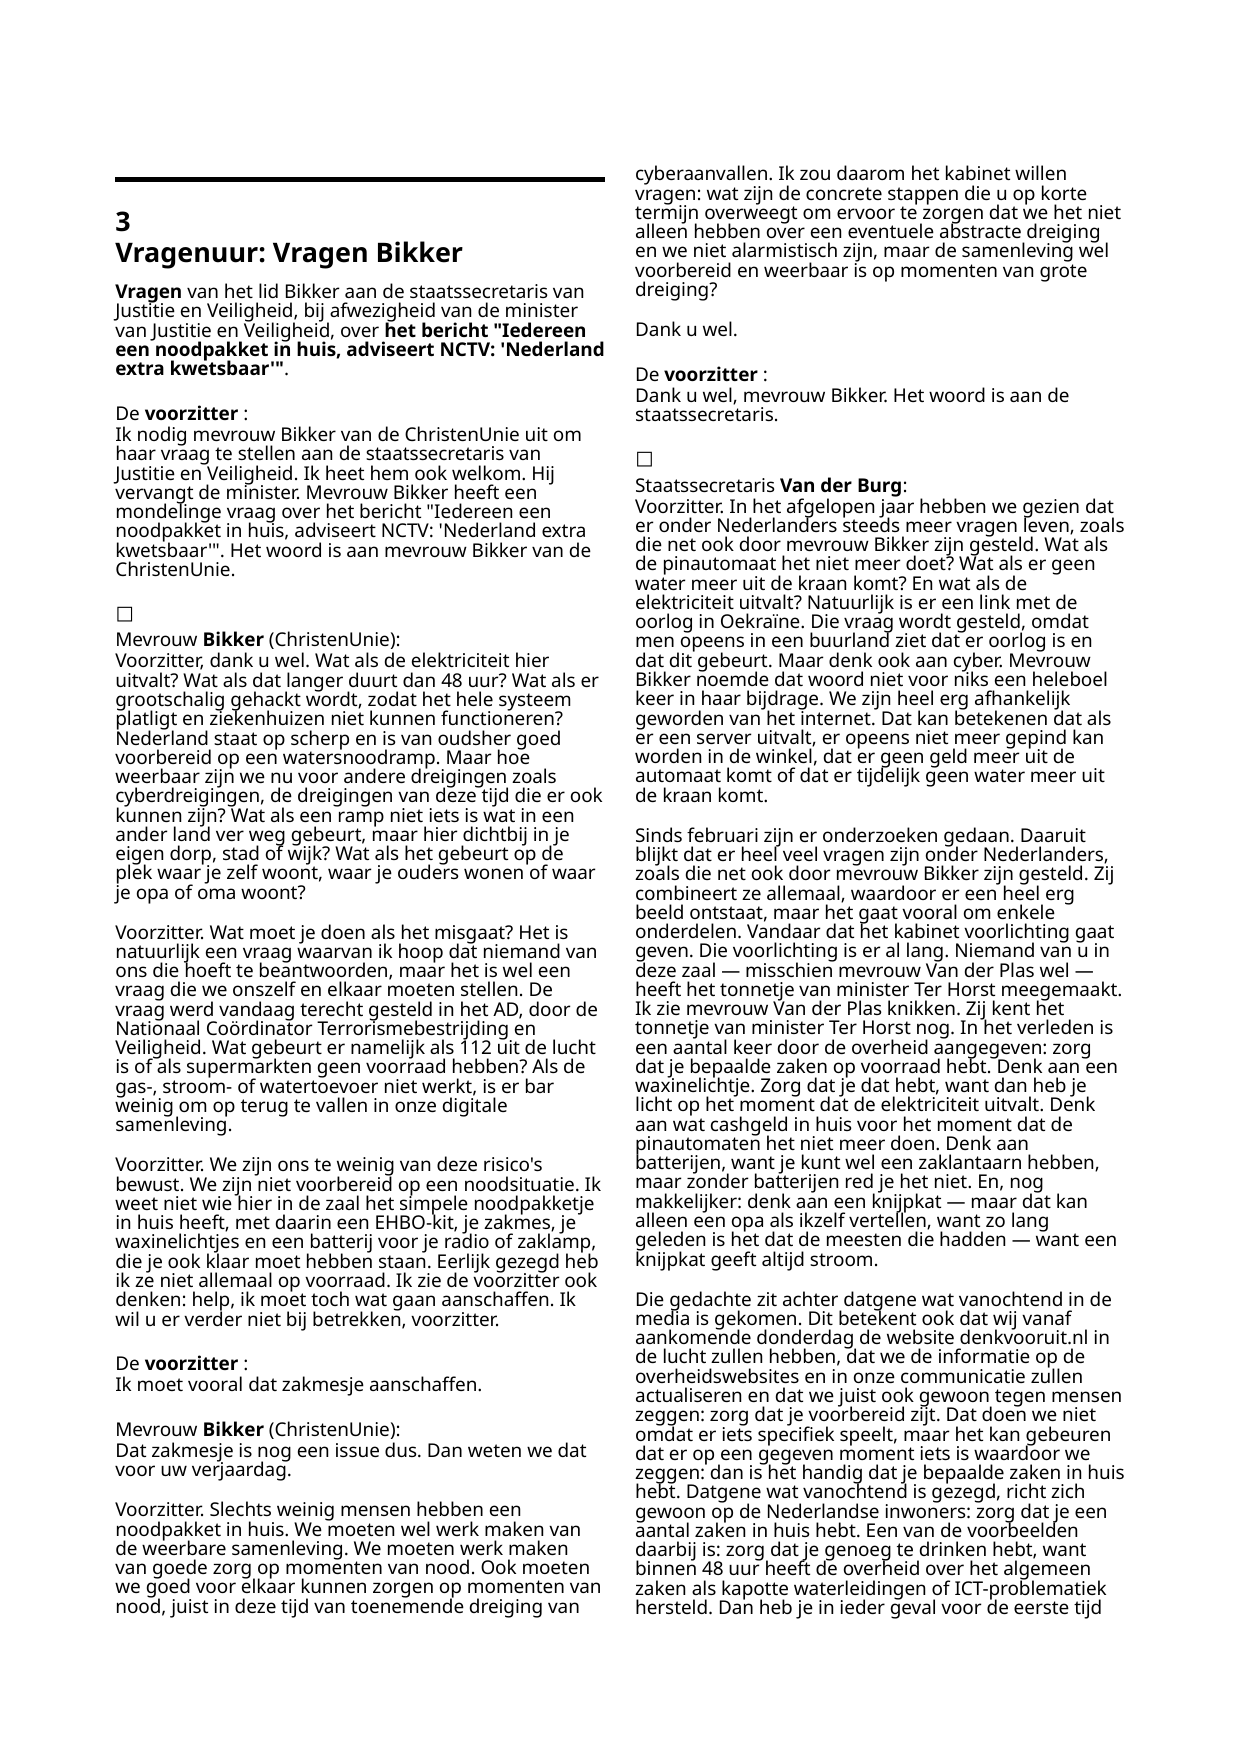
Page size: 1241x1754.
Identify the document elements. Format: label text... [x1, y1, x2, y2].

text Dank u wel. [635, 321, 1125, 340]
text Dank u wel, mevrouw Bikker. Het woord is aan de staatssecretaris. [635, 387, 1125, 425]
text Voorzitter. Wat moet je doen als het misgaat? Het is natuurlijk een vraag waarvan ik hoop dat niemand van ons die hoeft te beantwoorden, maar het is wel een vraag die we onszelf en elkaar moeten stellen. De vraag werd vandaag terecht gesteld in het AD, door de Nationaal Coördinator Terrorismebestrijding en Veiligheid. Wat gebeurt er namelijk als 112 uit de lucht is of als supermarkten geen voorraad hebben? Als de gas-, stroom- of watertoevoer niet werkt, is er bar weinig om op terug te vallen in onze digitale samenleving. [115, 924, 605, 1136]
text Ik nodig mevrouw Bikker van de ChristenUnie uit om haar vraag te stellen aan de staatssecretaris van Justitie en Veiligheid. Ik heet hem ook welkom. Hij vervangt de minister. Mevrouw Bikker heeft een mondelinge vraag over het bericht "Iedereen een noodpakket in huis, adviseert NCTV: 'Nederland extra kwetsbaar'". Het woord is aan mevrouw Bikker van de ChristenUnie. [115, 426, 605, 580]
text Voorzitter. In het afgelopen jaar hebben we gezien dat er onder Nederlanders steeds meer vragen leven, zoals die net ook door mevrouw Bikker zijn gesteld. Wat als de pinautomaat het niet meer doet? Wat als er geen water meer uit de kraan komt? En wat als de elektriciteit uitvalt? Natuurlijk is er een link met de oorlog in Oekraïne. Die vraag wordt gesteld, omdat men opeens in een buurland ziet dat er oorlog is en dat dit gebeurt. Maar denk ook aan cyber. Mevrouw Bikker noemde dat woord niet voor niks een heleboel keer in haar bijdrage. We zijn heel erg afhankelijk geworden van het internet. Dat kan betekenen dat als er een server uitvalt, er opeens niet meer gepind kan worden in de winkel, dat er geen geld meer uit de automaat komt of dat er tijdelijk geen water meer uit de kraan komt. [635, 498, 1125, 806]
text Vragen van het lid Bikker aan de staatssecretaris van Justitie en Veiligheid, bij afwezigheid van de minister van Justitie en Veiligheid, over het bericht "Iedereen een noodpakket in huis, adviseert NCTV: 'Nederland extra kwetsbaar'". [115, 283, 605, 379]
text Mevrouw Bikker (ChristenUnie): [115, 1416, 605, 1442]
text Voorzitter. Slechts weinig mensen hebben een noodpakket in huis. We moeten wel werk maken van de weerbare samenleving. We moeten werk maken van goede zorg op momenten van nood. Ook moeten we goed voor elkaar kunnen zorgen op momenten van nood, juist in deze tijd van toenemende dreiging van [115, 1501, 605, 1617]
text ⬜ [115, 601, 605, 627]
text De voorzitter : [115, 400, 605, 426]
text Staatssecretaris Van der Burg: [635, 472, 1125, 498]
text 3 [115, 203, 605, 239]
text Die gedachte zit achter datgene wat vanochtend in de media is gekomen. Dit betekent ook dat wij vanaf aankomende donderdag de website denkvooruit.nl in de lucht zullen hebben, dat we de informatie op de overheidswebsites en in onze communicatie zullen actualiseren en dat we juist ook gewoon tegen mensen zeggen: zorg dat je voorbereid zijt. Dat doen we niet omdat er iets specifiek speelt, maar het kan gebeuren dat er op een gegeven moment iets is waardoor we zeggen: dan is het handig dat je bepaalde zaken in huis hebt. Datgene wat vanochtend is gezegd, richt zich gewoon op de Nederlandse inwoners: zorg dat je een aantal zaken in huis hebt. Een van de voorbeelden daarbij is: zorg dat je genoeg te drinken hebt, want binnen 48 uur heeft de overheid over het algemeen zaken als kapotte waterleidingen of ICT-problematiek hersteld. Dan heb je in ieder geval voor de eerste tijd [635, 1291, 1125, 1618]
text Sinds februari zijn er onderzoeken gedaan. Daaruit blijkt dat er heel veel vragen zijn onder Nederlanders, zoals die net ook door mevrouw Bikker zijn gesteld. Zij combineert ze allemaal, waardoor er een heel erg beeld ontstaat, maar het gaat vooral om enkele onderdelen. Vandaar dat het kabinet voorlichting gaat geven. Die voorlichting is er al lang. Niemand van u in deze zaal — misschien mevrouw Van der Plas wel — heeft het tonnetje van minister Ter Horst meegemaakt. Ik zie mevrouw Van der Plas knikken. Zij kent het tonnetje van minister Ter Horst nog. In het verleden is een aantal keer door de overheid aangegeven: zorg dat je bepaalde zaken op voorraad hebt. Denk aan een waxinelichtje. Zorg dat je dat hebt, want dan heb je licht op het moment dat de elektriciteit uitvalt. Denk aan wat cashgeld in huis voor het moment dat de pinautomaten het niet meer doen. Denk aan batterijen, want je kunt wel een zaklantaarn hebben, maar zonder batterijen red je het niet. En, nog makkelijker: denk aan een knijpkat — maar dat kan alleen een opa als ikzelf vertellen, want zo lang geleden is het dat de meesten die hadden — want een knijpkat geeft altijd stroom. [635, 827, 1125, 1270]
text cyberaanvallen. Ik zou daarom het kabinet willen vragen: wat zijn de concrete stappen die u op korte termijn overweegt om ervoor te zorgen dat we het niet alleen hebben over een eventuele abstracte dreiging en we niet alarmistisch zijn, maar de samenleving wel voorbereid en weerbaar is op momenten van grote dreiging? [635, 165, 1125, 300]
text Dat zakmesje is nog een issue dus. Dan weten we dat voor uw verjaardag. [115, 1442, 605, 1481]
text De voorzitter : [115, 1351, 605, 1376]
text Vragenuur: Vragen Bikker [115, 239, 605, 283]
text Mevrouw Bikker (ChristenUnie): [115, 627, 605, 652]
text De voorzitter : [635, 361, 1125, 387]
text Voorzitter, dank u wel. Wat als de elektriciteit hier uitvalt? Wat als dat langer duurt dan 48 uur? Wat als er grootschalig gehackt wordt, zodat het hele systeem platligt en ziekenhuizen niet kunnen functioneren? Nederland staat op scherp en is van oudsher goed voorbereid op een watersnoodramp. Maar hoe weerbaar zijn we nu voor andere dreigingen zoals cyberdreigingen, de dreigingen van deze tijd die er ook kunnen zijn? Wat als een ramp niet iets is wat in een ander land ver weg gebeurt, maar hier dichtbij in je eigen dorp, stad of wijk? Wat als het gebeurt op de plek waar je zelf woont, waar je ouders wonen of waar je opa of oma woont? [115, 652, 605, 903]
text Ik moet vooral dat zakmesje aanschaffen. [115, 1376, 605, 1396]
text Voorzitter. We zijn ons te weinig van deze risico's bewust. We zijn niet voorbereid op een noodsituatie. Ik weet niet wie hier in de zaal het simpele noodpakketje in huis heeft, met daarin een EHBO-kit, je zakmes, je waxinelichtjes en een batterij voor je radio of zaklamp, die je ook klaar moet hebben staan. Eerlijk gezegd heb ik ze niet allemaal op voorraad. Ik zie de voorzitter ook denken: help, ik moet toch wat gaan aanschaffen. Ik wil u er verder niet bij betrekken, voorzitter. [115, 1156, 605, 1330]
text ⬜ [635, 446, 1125, 472]
